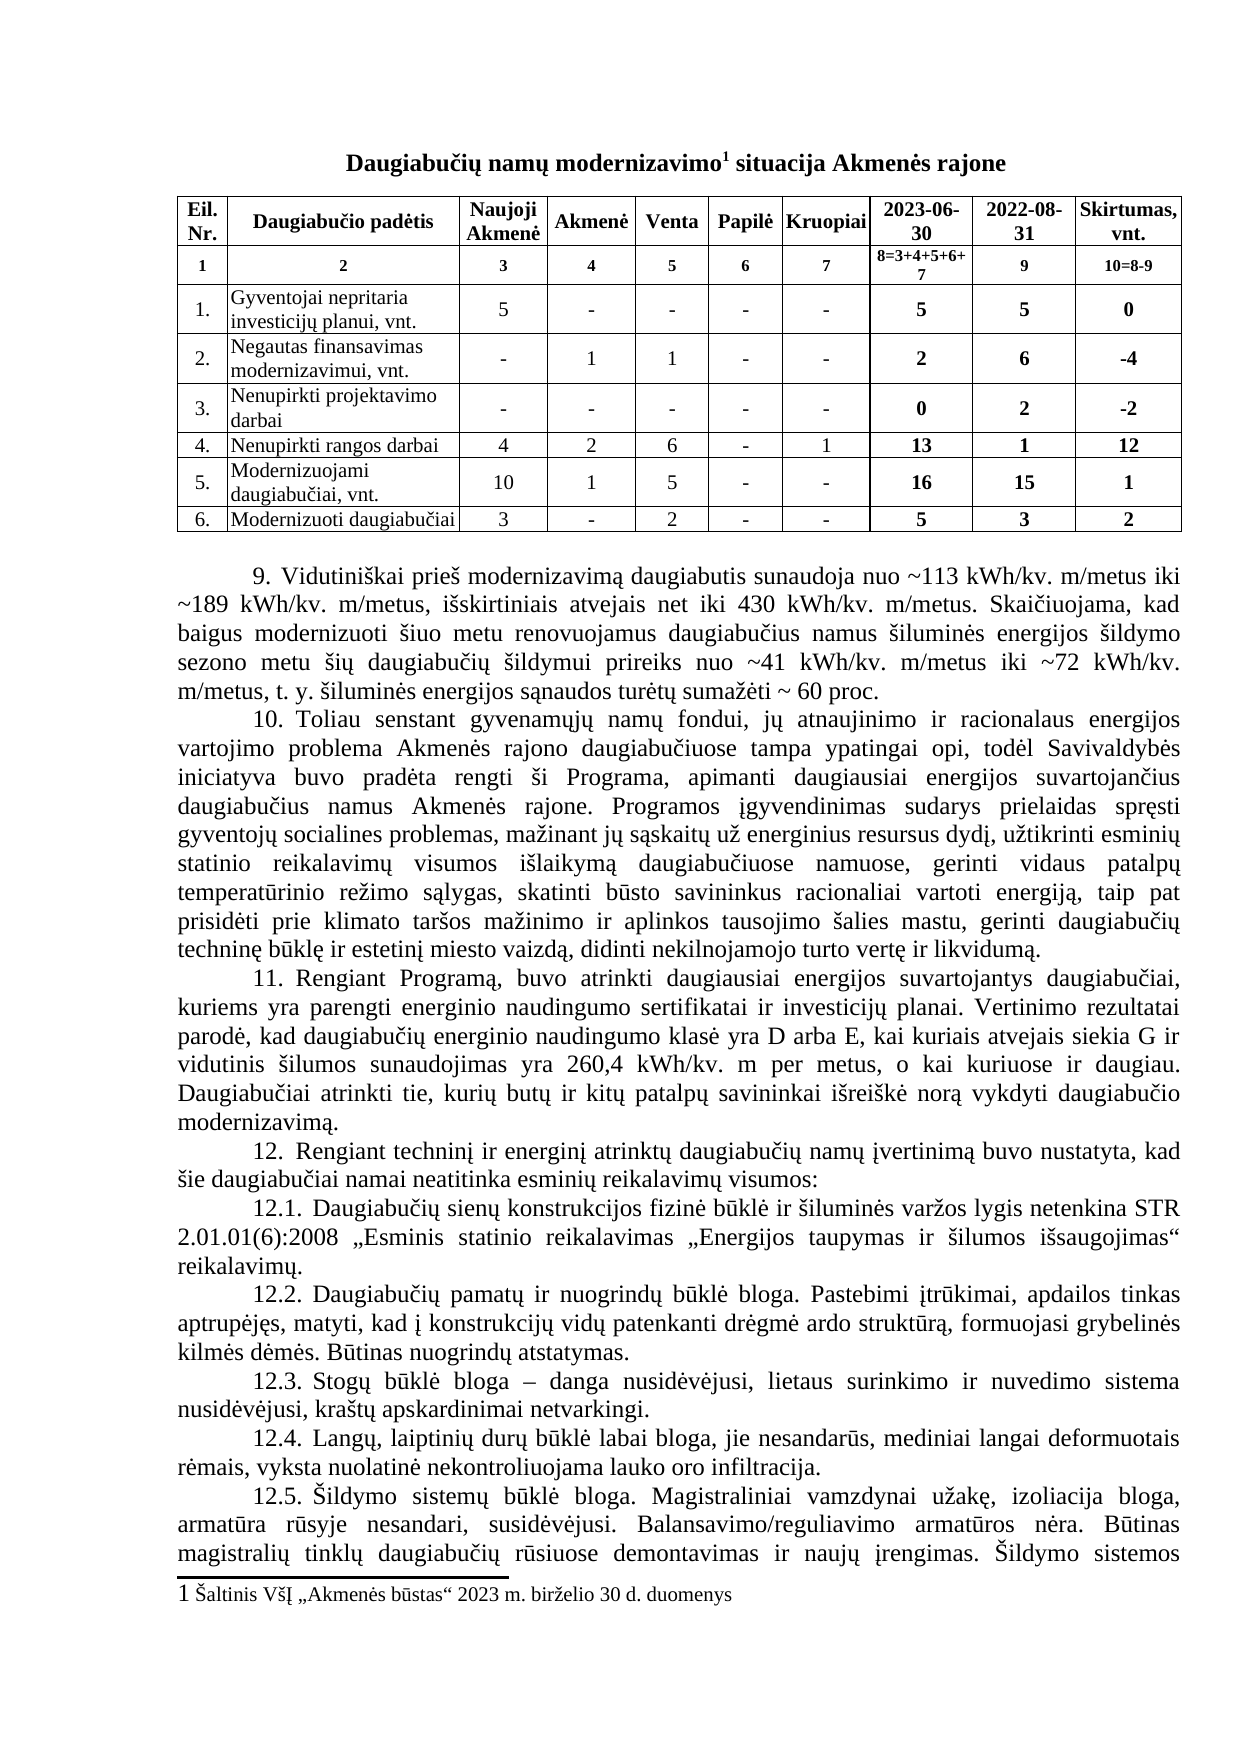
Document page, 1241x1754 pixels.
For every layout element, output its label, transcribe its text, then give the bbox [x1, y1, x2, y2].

table_header Akmenė [548, 197, 635, 245]
table_cell 1 [178, 246, 227, 284]
table_header Daugiabučio padėtis [228, 197, 459, 245]
table_cell Nenupirkti projektavimo darbai [228, 384, 459, 432]
table_header 2023-06-30 [871, 197, 972, 245]
table_cell 2 [973, 384, 1075, 432]
table_cell - [709, 285, 782, 333]
text 12. Rengiant techninį ir energinį atrinktų daugiabučių namų įvertinimą buvo nustatyta, kad šie daugiabučiai namai neatitinka esminių reikalavimų visumos: [177, 1136, 1181, 1193]
table_cell 1 [783, 433, 869, 457]
table_cell - [709, 433, 782, 457]
table_cell - [636, 384, 708, 432]
table_cell 2 [548, 433, 635, 457]
text 12.5. Šildymo sistemų būklė bloga. Magistraliniai vamzdynai užakę, izoliacija bloga, armatūra rūsyje nesandari, susidėvėjusi. Balansavimo/reguliavimo armatūros nėra. Būtinas magistralių tinklų daugiabučių rūsiuose demontavimas ir naujų įrengimas. Šildymo sistemos [177, 1481, 1181, 1567]
table_cell 5 [871, 507, 972, 531]
table_cell 1 [548, 458, 635, 506]
table_cell 5 [871, 285, 972, 333]
table_cell 4 [460, 433, 547, 457]
text 12.3. Stogų būklė bloga – danga nusidėvėjusi, lietaus surinkimo ir nuvedimo sistema nusidėvėjusi, kraštų apskardinimai netvarkingi. [177, 1366, 1181, 1423]
table_cell 5 [636, 458, 708, 506]
table_cell 4 [548, 246, 635, 284]
table_cell 9 [973, 246, 1075, 284]
text Šaltinis VšĮ „Akmenės būstas“ 2023 m. birželio 30 d. duomenys [177, 1578, 1181, 1606]
table_cell - [548, 384, 635, 432]
table_header Venta [636, 197, 708, 245]
table_cell - [783, 334, 869, 382]
table_cell 12 [1076, 433, 1181, 457]
table_cell - [548, 507, 635, 531]
table_cell - [709, 458, 782, 506]
table_cell Nenupirkti rangos darbai [228, 433, 459, 457]
table_cell Modernizuoti daugiabučiai [228, 507, 459, 531]
table_cell - [709, 384, 782, 432]
table_cell Modernizuojami daugiabučiai, vnt. [228, 458, 459, 506]
table_cell 6 [636, 433, 708, 457]
text 11. Rengiant Programą, buvo atrinkti daugiausiai energijos suvartojantys daugiabučiai, kuriems yra parengti energinio naudingumo sertifikatai ir investicijų planai. Vertinimo rezultatai parodė, kad daugiabučių energinio naudingumo klasė yra D arba E, kai kuriais atvejais siekia G ir vidutinis šilumos sunaudojimas yra 260,4 kWh/kv. m per metus, o kai kuriuose ir daugiau. Daugiabučiai atrinkti tie, kurių butų ir kitų patalpų savininkai išreiškė norą vykdyti daugiabučio modernizavimą. [177, 963, 1181, 1136]
table_cell 5 [636, 246, 708, 284]
text 12.1. Daugiabučių sienų konstrukcijos fizinė būklė ir šiluminės varžos lygis netenkina STR 2.01.01(6):2008 „Esminis statinio reikalavimas „Energijos taupymas ir šilumos išsaugojimas“ reikalavimų. [177, 1193, 1181, 1279]
text 10. Toliau senstant gyvenamųjų namų fondui, jų atnaujinimo ir racionalaus energijos vartojimo problema Akmenės rajono daugiabučiuose tampa ypatingai opi, todėl Savivaldybės iniciatyva buvo pradėta rengti ši Programa, apimanti daugiausiai energijos suvartojančius daugiabučius namus Akmenės rajone. Programos įgyvendinimas sudarys prielaidas spręsti gyventojų socialines problemas, mažinant jų sąskaitų už energinius resursus dydį, užtikrinti esminių statinio reikalavimų visumos išlaikymą daugiabučiuose namuose, gerinti vidaus patalpų temperatūrinio režimo sąlygas, skatinti būsto savininkus racionaliai vartoti energiją, taip pat prisidėti prie klimato taršos mažinimo ir aplinkos tausojimo šalies mastu, gerinti daugiabučių techninę būklę ir estetinį miesto vaizdą, didinti nekilnojamojo turto vertę ir likvidumą. [177, 704, 1181, 963]
text Daugiabučių namų modernizavimo situacija Akmenės rajone [177, 148, 1181, 176]
table_cell 15 [973, 458, 1075, 506]
table_cell 2 [871, 334, 972, 382]
table_header Naujoji Akmenė [460, 197, 547, 245]
table_cell 1 [548, 334, 635, 382]
table_cell - [783, 458, 869, 506]
table_cell 6 [973, 334, 1075, 382]
table_cell 6. [178, 507, 227, 531]
table_cell - [548, 285, 635, 333]
table_cell Negautas finansavimas modernizavimui, vnt. [228, 334, 459, 382]
table_cell 6 [709, 246, 782, 284]
table_cell - [783, 285, 869, 333]
text 12.2. Daugiabučių pamatų ir nuogrindų būklė bloga. Pastebimi įtrūkimai, apdailos tinkas aptrupėjęs, matyti, kad į konstrukcijų vidų patenkanti drėgmė ardo struktūrą, formuojasi grybelinės kilmės dėmės. Būtinas nuogrindų atstatymas. [177, 1279, 1181, 1366]
table_cell - [709, 334, 782, 382]
table_cell - [709, 507, 782, 531]
table_cell 2 [1076, 507, 1181, 531]
table_cell 2 [636, 507, 708, 531]
table_cell 3 [460, 507, 547, 531]
table_cell - [783, 507, 869, 531]
table_cell 3 [973, 507, 1075, 531]
table_cell - [460, 384, 547, 432]
table_cell - [783, 384, 869, 432]
table_cell -2 [1076, 384, 1181, 432]
table_cell 10 [460, 458, 547, 506]
table_header Eil. Nr. [178, 197, 227, 245]
table_cell 10=8-9 [1076, 246, 1181, 284]
table_cell - [460, 334, 547, 382]
table_header 2022-08-31 [973, 197, 1075, 245]
table_header Kruopiai [783, 197, 869, 245]
table_cell 8=3+4+5+6+7 [871, 246, 972, 284]
table_cell -4 [1076, 334, 1181, 382]
table_cell 1. [178, 285, 227, 333]
table_cell 2. [178, 334, 227, 382]
text 12.4. Langų, laiptinių durų būklė labai bloga, jie nesandarūs, mediniai langai deformuotais rėmais, vyksta nuolatinė nekontroliuojama lauko oro infiltracija. [177, 1423, 1181, 1481]
table_cell 0 [1076, 285, 1181, 333]
table_cell 0 [871, 384, 972, 432]
text 9. Vidutiniškai prieš modernizavimą daugiabutis sunaudoja nuo ~113 kWh/kv. m/metus iki ~189 kWh/kv. m/metus, išskirtiniais atvejais net iki 430 kWh/kv. m/metus. Skaičiuojama, kad baigus modernizuoti šiuo metu renovuojamus daugiabučius namus šiluminės energijos šildymo sezono metu šių daugiabučių šildymui prireiks nuo ~41 kWh/kv. m/metus iki ~72 kWh/kv. m/metus, t. y. šiluminės energijos sąnaudos turėtų sumažėti ~ 60 proc. [177, 561, 1181, 704]
table_cell 1 [636, 334, 708, 382]
table_cell Gyventojai nepritaria investicijų planui, vnt. [228, 285, 459, 333]
table_cell 1 [1076, 458, 1181, 506]
table_cell 7 [783, 246, 869, 284]
table_cell 16 [871, 458, 972, 506]
table_cell 3. [178, 384, 227, 432]
table_header Papilė [709, 197, 782, 245]
table_header Skirtumas, vnt. [1076, 197, 1181, 245]
table_cell 5 [973, 285, 1075, 333]
table_cell 3 [460, 246, 547, 284]
table_cell 5. [178, 458, 227, 506]
table_cell 4. [178, 433, 227, 457]
table_cell 13 [871, 433, 972, 457]
table_cell 1 [973, 433, 1075, 457]
table_cell 5 [460, 285, 547, 333]
table_cell 2 [228, 246, 459, 284]
table_cell - [636, 285, 708, 333]
